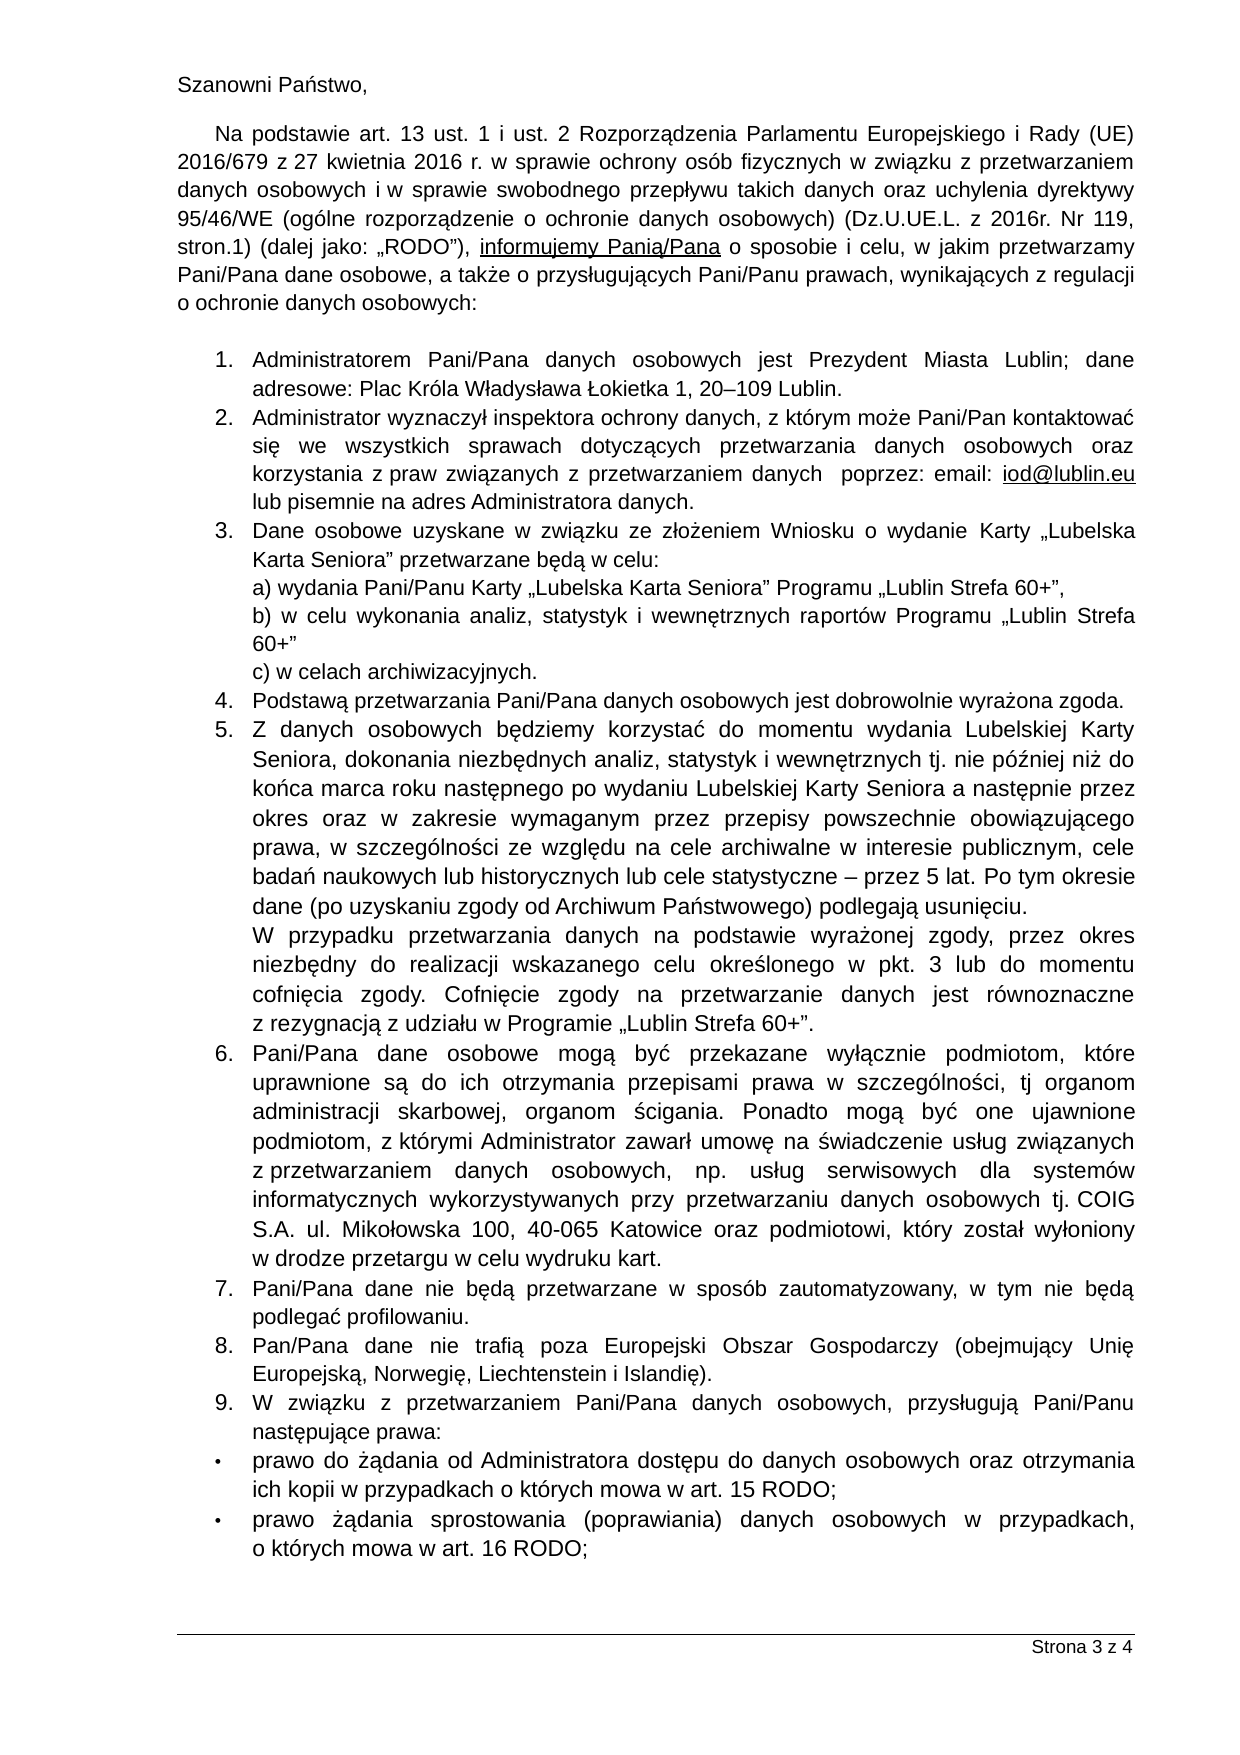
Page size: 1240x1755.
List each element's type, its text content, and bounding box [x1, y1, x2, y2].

list W związku z przetwarzaniem Pani/Pana danych osobowych, przysługują Pani/Panu następujące prawa: [214, 1390, 1135, 1444]
list Pani/Pana dane osobowe mogą być przekazane wyłącznie podmiotom, które uprawnione są do ich otrzymania przepisami prawa w szczególności, tj organom administracji skarbowej, organom ścigania. Ponadto mogą być one ujawnione podmiotom, z którymi Administrator zawarł umowę na świadczenie usług związanych z przetwarzaniem danych osobowych, np. usług serwisowych dla systemów informatycznych wykorzystywanych przy przetwarzaniu danych osobowych tj. COIG S.A. ul. Mikołowska 100, 40-065 Katowice oraz podmiotowi, który został wyłoniony w drodze przetargu w celu wydruku kart. [214, 1040, 1135, 1272]
list Administrator wyznaczył inspektora ochrony danych, z którym może Pani/Pan kontaktować się we wszystkich sprawach dotyczących przetwarzania danych osobowych oraz korzystania z praw związanych z przetwarzaniem danych poprzez: email: iod@lublin.eu lub pisemnie na adres Administratora danych. [214, 404, 1135, 514]
list Podstawą przetwarzania Pani/Pana danych osobowych jest dobrowolnie wyrażona zgoda. [214, 688, 1135, 713]
list Pani/Pana dane nie będą przetwarzane w sposób zautomatyzowany, w tym nie będą podlegać profilowaniu. [214, 1275, 1135, 1329]
list Z danych osobowych będziemy korzystać do momentu wydania Lubelskiej Karty Seniora, dokonania niezbędnych analiz, statystyk i wewnętrznych tj. nie później niż do końca marca roku następnego po wydaniu Lubelskiej Karty Seniora a następnie przez okres oraz w zakresie wymaganym przez przepisy powszechnie obowiązującego prawa, w szczególności ze względu na cele archiwalne w interesie publicznym, cele badań naukowych lub historycznych lub cele statystyczne – przez 5 lat. Po tym okresie dane (po uzyskaniu zgody od Archiwum Państwowego) podlegają usunięciu. [214, 717, 1135, 919]
list a) wydania Pani/Panu Karty „Lubelska Karta Seniora” Programu „Lublin Strefa 60+”, [214, 575, 1135, 600]
list c) w celach archiwizacyjnych. [214, 660, 1135, 684]
text Na podstawie art. 13 ust. 1 i ust. 2 Rozporządzenia Parlamentu Europejskiego i Rady (UE) 2016/679 z 27 kwietnia 2016 r. w sprawie ochrony osób fizycznych w związku z przetwarzaniem danych osobowych i w sprawie swobodnego przepływu takich danych oraz uchylenia dyrektywy 95/46/WE (ogólne rozporządzenie o ochronie danych osobowych) (Dz.U.UE.L. z 2016r. Nr 119, stron.1) (dalej jako: „RODO”), informujemy Panią/Pana o sposobie i celu, w jakim przetwarzamy Pani/Pana dane osobowe, a także o przysługujących Pani/Panu prawach, wynikających z regulacji o ochronie danych osobowych: [177, 122, 1135, 315]
list Dane osobowe uzyskane w związku ze złożeniem Wniosku o wydanie Karty „Lubelska Karta Seniora” przetwarzane będą w celu: [214, 518, 1135, 572]
list prawo żądania sprostowania (poprawiania) danych osobowych w przypadkach, o których mowa w art. 16 RODO; [214, 1506, 1135, 1561]
list Pan/Pana dane nie trafią poza Europejski Obszar Gospodarczy (obejmujący Unię Europejską, Norwegię, Liechtenstein i Islandię). [214, 1333, 1135, 1386]
list W przypadku przetwarzania danych na podstawie wyrażonej zgody, przez okres niezbędny do realizacji wskazanego celu określonego w pkt. 3 lub do momentu cofnięcia zgody. Cofnięcie zgody na przetwarzanie danych jest równoznaczne z rezygnacją z udziału w Programie „Lublin Strefa 60+”. [214, 923, 1135, 1037]
list b) w celu wykonania analiz, statystyk i wewnętrznych raportów Programu „Lublin Strefa 60+” [214, 603, 1135, 656]
text Szanowni Państwo, [177, 73, 1135, 97]
list Administratorem Pani/Pana danych osobowych jest Prezydent Miasta Lublin; dane adresowe: Plac Króla Władysława Łokietka 1, 20–109 Lublin. [214, 347, 1135, 401]
list prawo do żądania od Administratora dostępu do danych osobowych oraz otrzymania ich kopii w przypadkach o których mowa w art. 15 RODO; [214, 1447, 1135, 1502]
